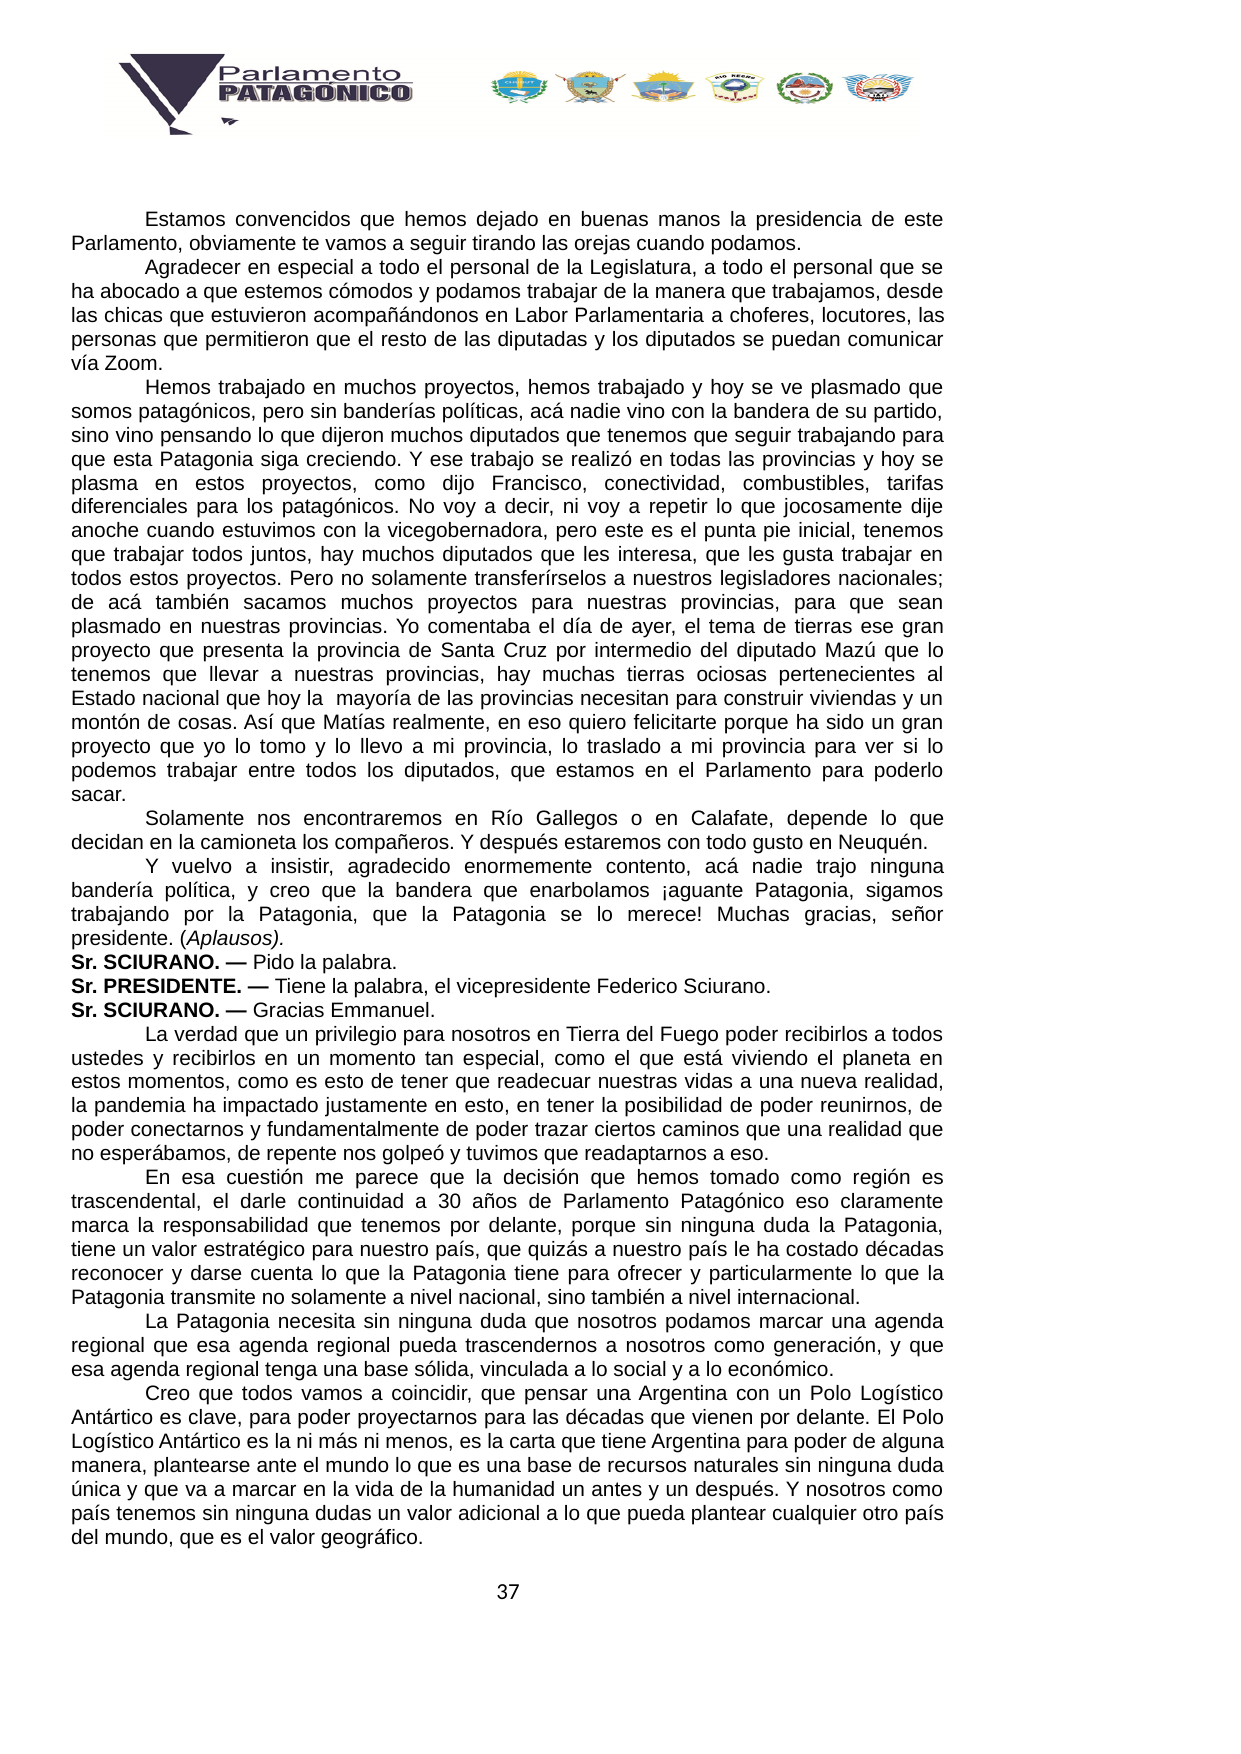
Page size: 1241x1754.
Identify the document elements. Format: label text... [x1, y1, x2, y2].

text Y vuelvo a insistir, agradecido enormemente contento, acá nadie trajo ninguna bandería política, y creo que la bandera que enarbolamos ¡aguante Patagonia, sigamos trabajando por la Patagonia, que la Patagonia se lo merece! Muchas gracias, señor presidente. (Aplausos). [71, 854, 945, 949]
text Solamente nos encontraremos en Río Gallegos o en Calafate, depende lo que decidan en la camioneta los compañeros. Y después estaremos con todo gusto en Neuquén. [71, 806, 945, 854]
text La Patagonia necesita sin ninguna duda que nosotros podamos marcar una agenda regional que esa agenda regional pueda trascendernos a nosotros como generación, y que esa agenda regional tenga una base sólida, vinculada a lo social y a lo económico. [71, 1309, 945, 1381]
text Sr. SCIURANO. — Pido la palabra. [71, 949, 945, 973]
text Sr. PRESIDENTE. — Tiene la palabra, el vicepresidente Federico Sciurano. [71, 973, 945, 997]
text En esa cuestión me parece que la decisión que hemos tomado como región es trascendental, el darle continuidad a 30 años de Parlamento Patagónico eso claramente marca la responsabilidad que tenemos por delante, porque sin ninguna duda la Patagonia, tiene un valor estratégico para nuestro país, que quizás a nuestro país le ha costado décadas reconocer y darse cuenta lo que la Patagonia tiene para ofrecer y particularmente lo que la Patagonia transmite no solamente a nivel nacional, sino también a nivel internacional. [71, 1165, 945, 1309]
text Agradecer en especial a todo el personal de la Legislatura, a todo el personal que se ha abocado a que estemos cómodos y podamos trabajar de la manera que trabajamos, desde las chicas que estuvieron acompañándonos en Labor Parlamentaria a choferes, locutores, las personas que permitieron que el resto de las diputadas y los diputados se puedan comunicar vía Zoom. [71, 255, 945, 374]
text La verdad que un privilegio para nosotros en Tierra del Fuego poder recibirlos a todos ustedes y recibirlos en un momento tan especial, como el que está viviendo el planeta en estos momentos, como es esto de tener que readecuar nuestras vidas a una nueva realidad, la pandemia ha impactado justamente en esto, en tener la posibilidad de poder reunirnos, de poder conectarnos y fundamentalmente de poder trazar ciertos caminos que una realidad que no esperábamos, de repente nos golpeó y tuvimos que readaptarnos a eso. [71, 1021, 945, 1165]
text Estamos convencidos que hemos dejado en buenas manos la presidencia de este Parlamento, obviamente te vamos a seguir tirando las orejas cuando podamos. [71, 207, 945, 255]
text Hemos trabajado en muchos proyectos, hemos trabajado y hoy se ve plasmado que somos patagónicos, pero sin banderías políticas, acá nadie vino con la bandera de su partido, sino vino pensando lo que dijeron muchos diputados que tenemos que seguir trabajando para que esta Patagonia siga creciendo. Y ese trabajo se realizó en todas las provincias y hoy se plasma en estos proyectos, como dijo Francisco, conectividad, combustibles, tarifas diferenciales para los patagónicos. No voy a decir, ni voy a repetir lo que jocosamente dije anoche cuando estuvimos con la vicegobernadora, pero este es el punta pie inicial, tenemos que trabajar todos juntos, hay muchos diputados que les interesa, que les gusta trabajar en todos estos proyectos. Pero no solamente transferírselos a nuestros legisladores nacionales; de acá también sacamos muchos proyectos para nuestras provincias, para que sean plasmado en nuestras provincias. Yo comentaba el día de ayer, el tema de tierras ese gran proyecto que presenta la provincia de Santa Cruz por intermedio del diputado Mazú que lo tenemos que llevar a nuestras provincias, hay muchas tierras ociosas pertenecientes al Estado nacional que hoy la mayoría de las provincias necesitan para construir viviendas y un montón de cosas. Así que Matías realmente, en eso quiero felicitarte porque ha sido un gran proyecto que yo lo tomo y lo llevo a mi provincia, lo traslado a mi provincia para ver si lo podemos trabajar entre todos los diputados, que estamos en el Parlamento para poderlo sacar. [71, 374, 945, 806]
text Sr. SCIURANO. — Gracias Emmanuel. [71, 997, 945, 1021]
text Creo que todos vamos a coincidir, que pensar una Argentina con un Polo Logístico Antártico es clave, para poder proyectarnos para las décadas que vienen por delante. El Polo Logístico Antártico es la ni más ni menos, es la carta que tiene Argentina para poder de alguna manera, plantearse ante el mundo lo que es una base de recursos naturales sin ninguna duda única y que va a marcar en la vida de la humanidad un antes y un después. Y nosotros como país tenemos sin ninguna dudas un valor adicional a lo que pueda plantear cualquier otro país del mundo, que es el valor geográfico. [71, 1381, 945, 1548]
